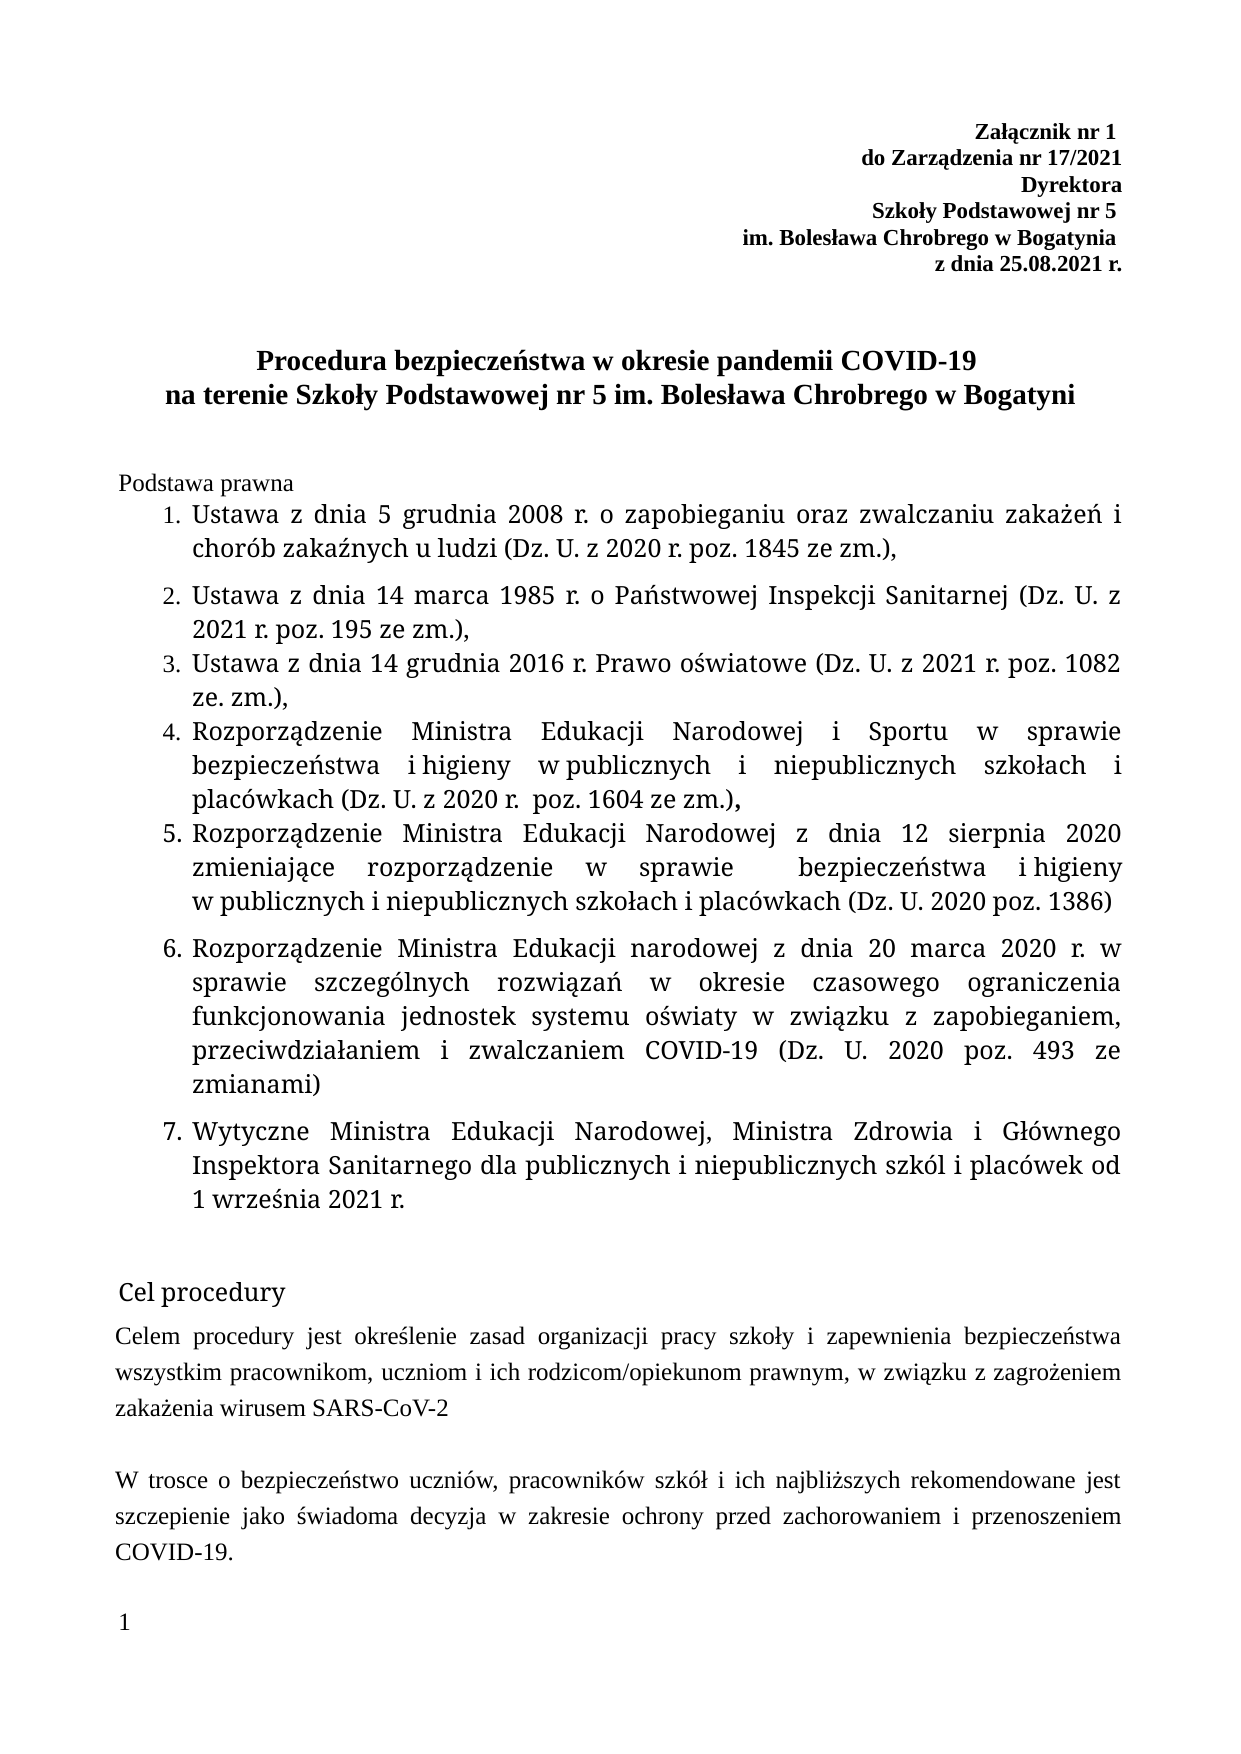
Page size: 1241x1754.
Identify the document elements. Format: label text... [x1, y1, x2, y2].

text Celem procedury jest określenie zasad organizacji pracy szkoły i zapewnienia bezpieczeństwa wszystkim pracownikom, uczniom i ich rodzicom/opiekunom prawnym, w związku z zagrożeniem zakażenia wirusem SARS-CoV-2 [115, 1321, 1122, 1422]
text Szkoły Podstawowej nr 5 [118, 197, 1122, 223]
list Ustawa z dnia 14 marca 1985 r. o Państwowej Inspekcji Sanitarnej (Dz. U. z 2021 r. poz. 195 ze zm.), [162, 577, 1122, 645]
list Ustawa z dnia 14 grudnia 2016 r. Prawo oświatowe (Dz. U. z 2021 r. poz. 1082 ze. zm.), [162, 645, 1122, 713]
text im. Bolesława Chrobrego w Bogatynia [118, 223, 1122, 250]
text W trosce o bezpieczeństwo uczniów, pracowników szkół i ich najbliższych rekomendowane jest szczepienie jako świadoma decyzja w zakresie ochrony przed zachorowaniem i przenoszeniem COVID-19. [115, 1465, 1122, 1565]
text Dyrektora [118, 171, 1122, 197]
text Procedura bezpieczeństwa w okresie pandemii COVID-19 [118, 343, 1122, 377]
list Rozporządzenie Ministra Edukacji Narodowej i Sportu w sprawie bezpieczeństwa i higieny w publicznych i niepublicznych szkołach i placówkach (Dz. U. z 2020 r. poz. 1604 ze zm.), [162, 713, 1122, 816]
list Rozporządzenie Ministra Edukacji Narodowej z dnia 12 sierpnia 2020 zmieniające rozporządzenie w sprawie bezpieczeństwa i higieny w publicznych i niepublicznych szkołach i placówkach (Dz. U. 2020 poz. 1386) [162, 816, 1122, 918]
list Rozporządzenie Ministra Edukacji narodowej z dnia 20 marca 2020 r. w sprawie szczególnych rozwiązań w okresie czasowego ograniczenia funkcjonowania jednostek systemu oświaty w związku z zapobieganiem, przeciwdziałaniem i zwalczaniem COVID-19 (Dz. U. 2020 poz. 493 ze zmianami) [162, 930, 1122, 1101]
text Załącznik nr 1 [118, 118, 1122, 144]
text na terenie Szkoły Podstawowej nr 5 im. Bolesława Chrobrego w Bogatyni [118, 377, 1122, 410]
list Wytyczne Ministra Edukacji Narodowej, Ministra Zdrowia i Głównego Inspektora Sanitarnego dla publicznych i niepublicznych szkól i placówek od 1 września 2021 r. [162, 1113, 1122, 1215]
list Ustawa z dnia 5 grudnia 2008 r. o zapobieganiu oraz zwalczaniu zakażeń i chorób zakaźnych u ludzi (Dz. U. z 2020 r. poz. 1845 ze zm.), [162, 497, 1122, 565]
text do Zarządzenia nr 17/2021 [118, 144, 1122, 171]
text Cel procedury [118, 1274, 1122, 1308]
text z dnia 25.08.2021 r. [118, 250, 1122, 276]
text Podstawa prawna [118, 468, 1122, 497]
